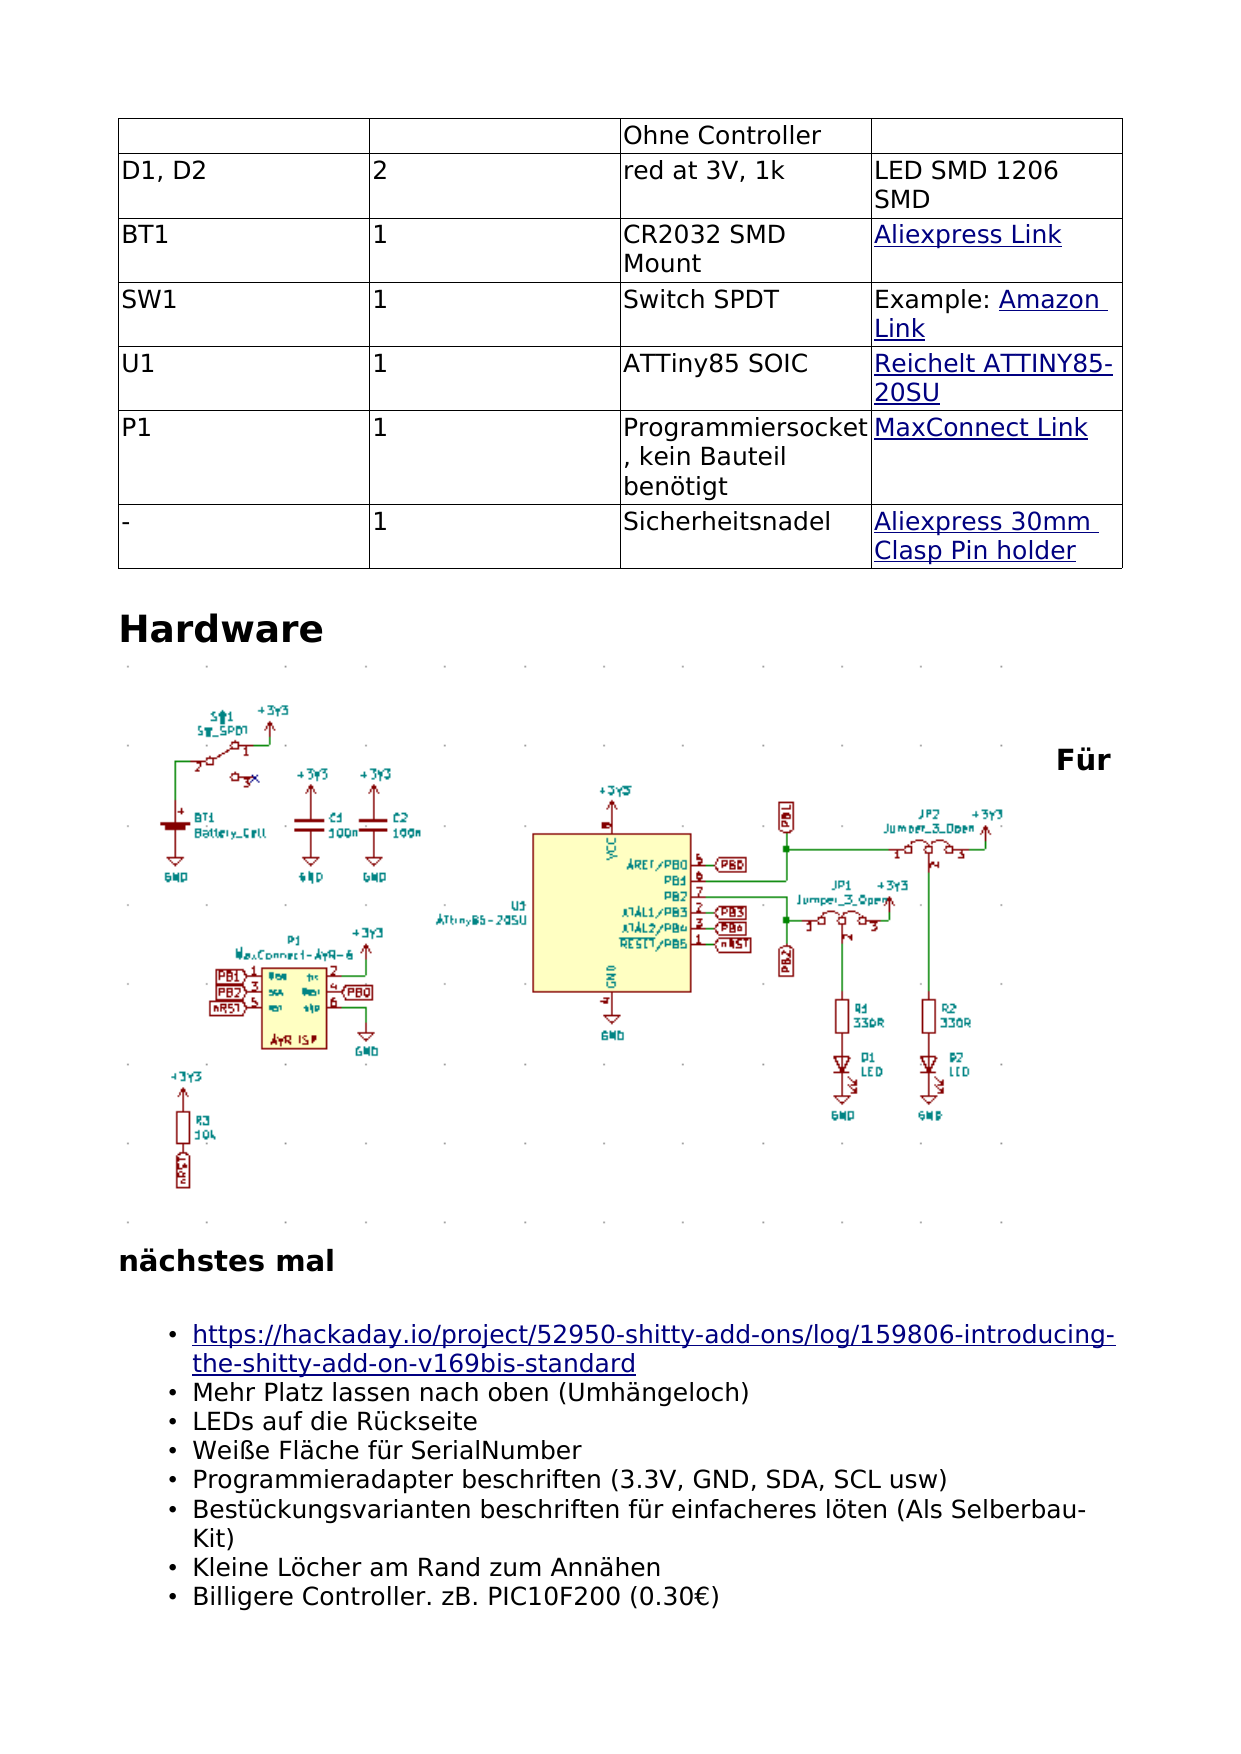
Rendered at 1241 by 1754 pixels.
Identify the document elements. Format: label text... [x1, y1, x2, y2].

list Kleine Löcher am Rand zum Annähen [177, 1553, 1122, 1582]
list Billigere Controller. zB. PIC10F200 (0.30€) [177, 1582, 1122, 1611]
table_cell Example: Amazon Link [872, 283, 1122, 346]
list https://hackaday.io/project/52950-shitty-add-ons/log/159806-introducing-the-shitty-add-on-v169bis-standard [177, 1320, 1122, 1378]
subtitle Hardware [118, 608, 1122, 652]
table_cell 2 [370, 154, 620, 217]
table_cell Aliexpress Link [872, 219, 1122, 282]
table_cell LED SMD 1206 SMD [872, 154, 1122, 217]
table_cell Aliexpress 30mm Clasp Pin holder [872, 505, 1122, 568]
table_cell SW1 [119, 283, 369, 346]
list Bestückungsvarianten beschriften für einfacheres löten (Als Selberbau-Kit) [177, 1495, 1122, 1553]
list Weiße Fläche für SerialNumber [177, 1436, 1122, 1466]
subtitle Für nächstes mal [118, 743, 1122, 1278]
table_cell 1 [370, 505, 620, 568]
table_cell 1 [370, 219, 620, 282]
table_cell - [119, 505, 369, 568]
list Programmieradapter beschriften (3.3V, GND, SDA, SCL usw) [177, 1466, 1122, 1495]
table_cell BT1 [119, 219, 369, 282]
table_cell 1 [370, 283, 620, 346]
table_cell D1, D2 [119, 154, 369, 217]
list LEDs auf die Rückseite [177, 1407, 1122, 1436]
table_cell Ohne Controller [621, 119, 871, 153]
table_cell P1 [119, 411, 369, 504]
picture [118, 664, 1056, 1244]
table_cell red at 3V, 1k [621, 154, 871, 217]
table_cell Reichelt ATTINY85-20SU [872, 347, 1122, 410]
table_cell [119, 119, 369, 153]
table_cell MaxConnect Link [872, 411, 1122, 504]
table_cell 1 [370, 411, 620, 504]
table_cell U1 [119, 347, 369, 410]
list Mehr Platz lassen nach oben (Umhängeloch) [177, 1378, 1122, 1407]
table_cell CR2032 SMD Mount [621, 219, 871, 282]
table_cell [872, 119, 1122, 153]
table_cell Sicherheitsnadel [621, 505, 871, 568]
table_cell 1 [370, 347, 620, 410]
table_cell ATTiny85 SOIC [621, 347, 871, 410]
table_cell [370, 119, 620, 153]
table_cell Programmiersocket, kein Bauteil benötigt [621, 411, 871, 504]
table_cell Switch SPDT [621, 283, 871, 346]
